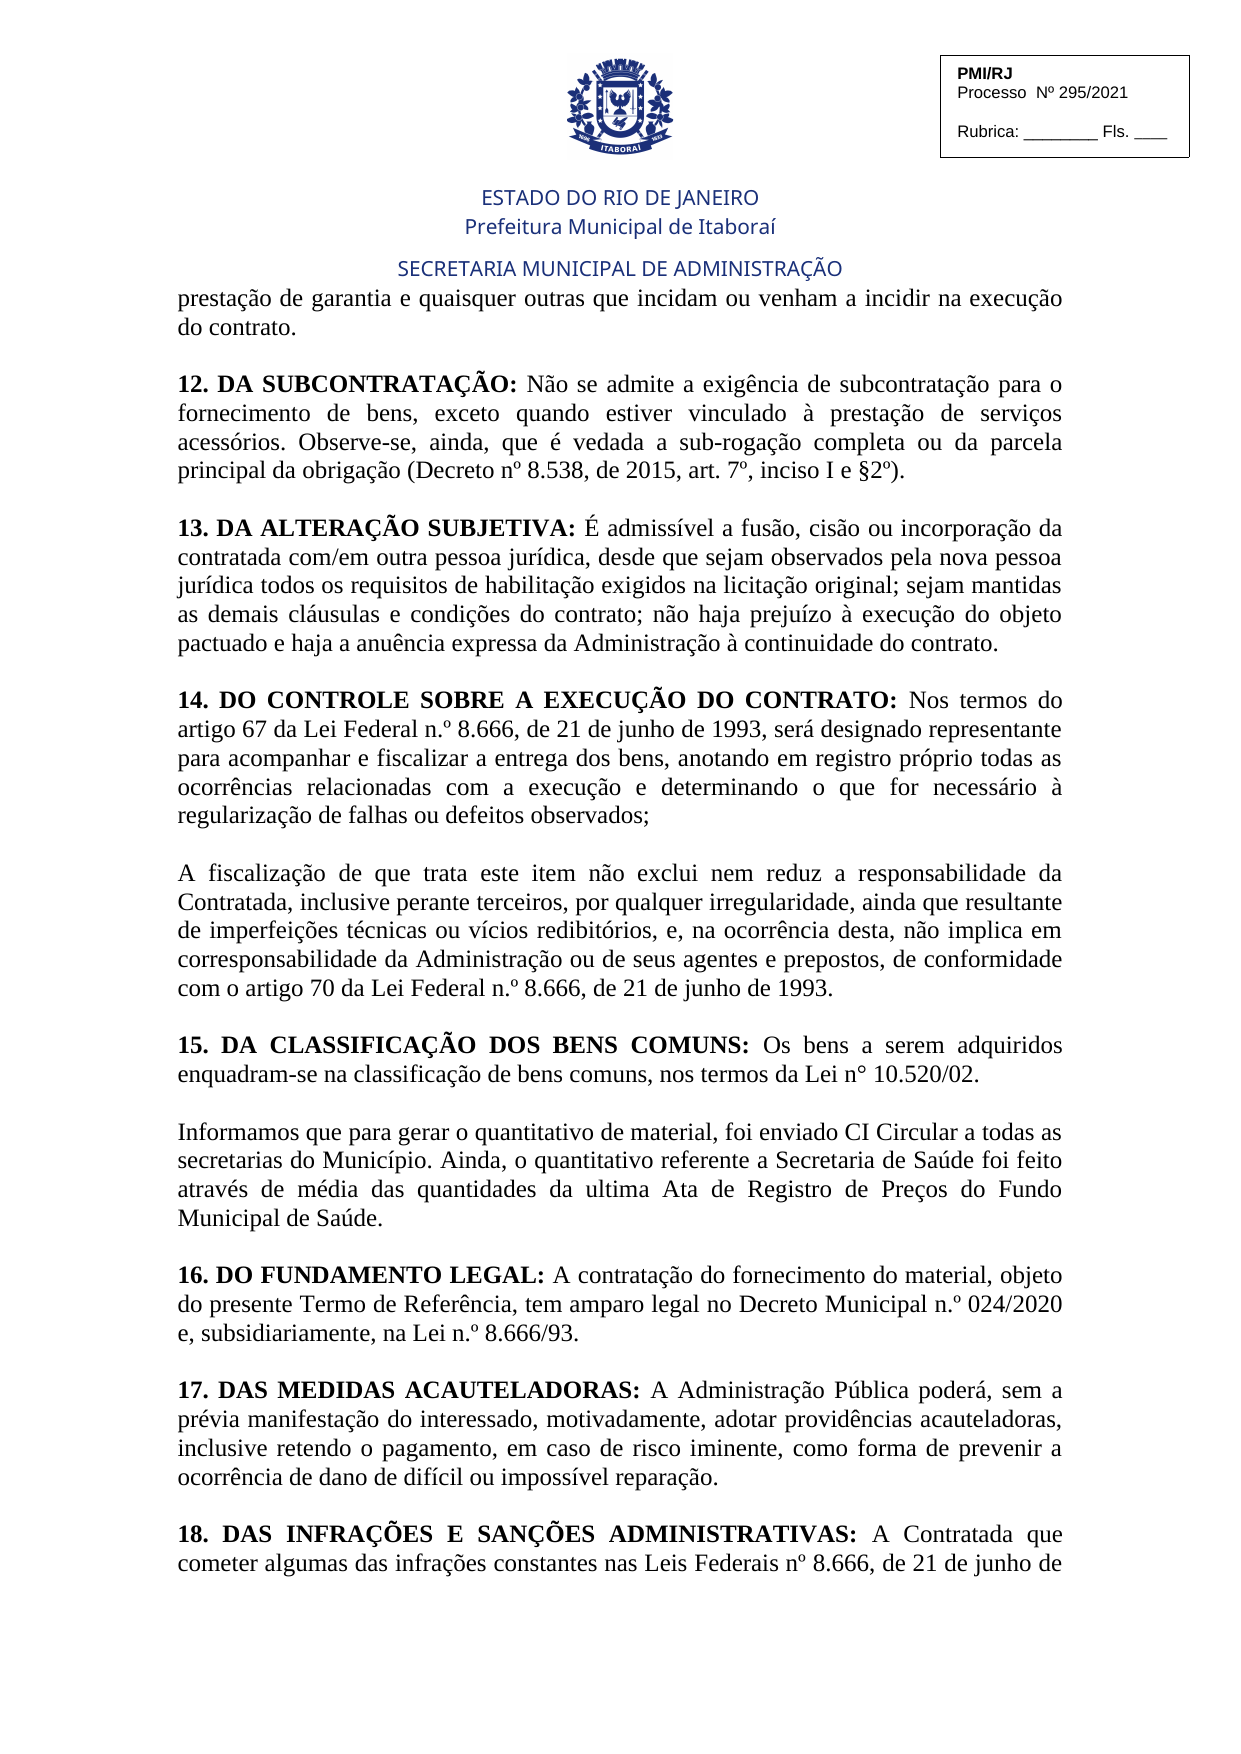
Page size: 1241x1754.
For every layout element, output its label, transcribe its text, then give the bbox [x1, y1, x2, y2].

text prestação de garantia e quaisquer outras que incidam ou venham a incidir na execução do contrato. [177, 283, 1063, 340]
text 15. DA CLASSIFICAÇÃO DOS BENS COMUNS: Os bens a serem adquiridos enquadram-se na classificação de bens comuns, nos termos da Lei n° 10.520/02. [177, 1030, 1063, 1088]
text 18. DAS INFRAÇÕES E SANÇÕES ADMINISTRATIVAS: A Contratada que cometer algumas das infrações constantes nas Leis Federais nº 8.666, de 21 de junho de [177, 1519, 1063, 1577]
text 17. DAS MEDIDAS ACAUTELADORAS: A Administração Pública poderá, sem a prévia manifestação do interessado, motivadamente, adotar providências acauteladoras, inclusive retendo o pagamento, em caso de risco iminente, como forma de prevenir a ocorrência de dano de difícil ou impossível reparação. [177, 1375, 1063, 1490]
text 16. DO FUNDAMENTO LEGAL: A contratação do fornecimento do material, objeto do presente Termo de Referência, tem amparo legal no Decreto Municipal n.º 024/2020 e, subsidiariamente, na Lei n.º 8.666/93. [177, 1260, 1063, 1347]
text A fiscalização de que trata este item não exclui nem reduz a responsabilidade da Contratada, inclusive perante terceiros, por qualquer irregularidade, ainda que resultante de imperfeições técnicas ou vícios redibitórios, e, na ocorrência desta, não implica em corresponsabilidade da Administração ou de seus agentes e prepostos, de conformidade com o artigo 70 da Lei Federal n.º 8.666, de 21 de junho de 1993. [177, 858, 1063, 1002]
text 13. DA ALTERAÇÃO SUBJETIVA: É admissível a fusão, cisão ou incorporação da contratada com/em outra pessoa jurídica, desde que sejam observados pela nova pessoa jurídica todos os requisitos de habilitação exigidos na licitação original; sejam mantidas as demais cláusulas e condições do contrato; não haja prejuízo à execução do objeto pactuado e haja a anuência expressa da Administração à continuidade do contrato. [177, 513, 1063, 657]
text 14. DO CONTROLE SOBRE A EXECUÇÃO DO CONTRATO: Nos termos do artigo 67 da Lei Federal n.º 8.666, de 21 de junho de 1993, será designado representante para acompanhar e fiscalizar a entrega dos bens, anotando em registro próprio todas as ocorrências relacionadas com a execução e determinando o que for necessário à regularização de falhas ou defeitos observados; [177, 685, 1063, 829]
picture [567, 53, 674, 160]
text Informamos que para gerar o quantitativo de material, foi enviado CI Circular a todas as secretarias do Município. Ainda, o quantitativo referente a Secretaria de Saúde foi feito através de média das quantidades da ultima Ata de Registro de Preços do Fundo Municipal de Saúde. [177, 1117, 1063, 1232]
text 12. DA SUBCONTRATAÇÃO: Não se admite a exigência de subcontratação para o fornecimento de bens, exceto quando estiver vinculado à prestação de serviços acessórios. Observe-se, ainda, que é vedada a sub-rogação completa ou da parcela principal da obrigação (Decreto nº 8.538, de 2015, art. 7º, inciso I e §2º). [177, 369, 1063, 484]
